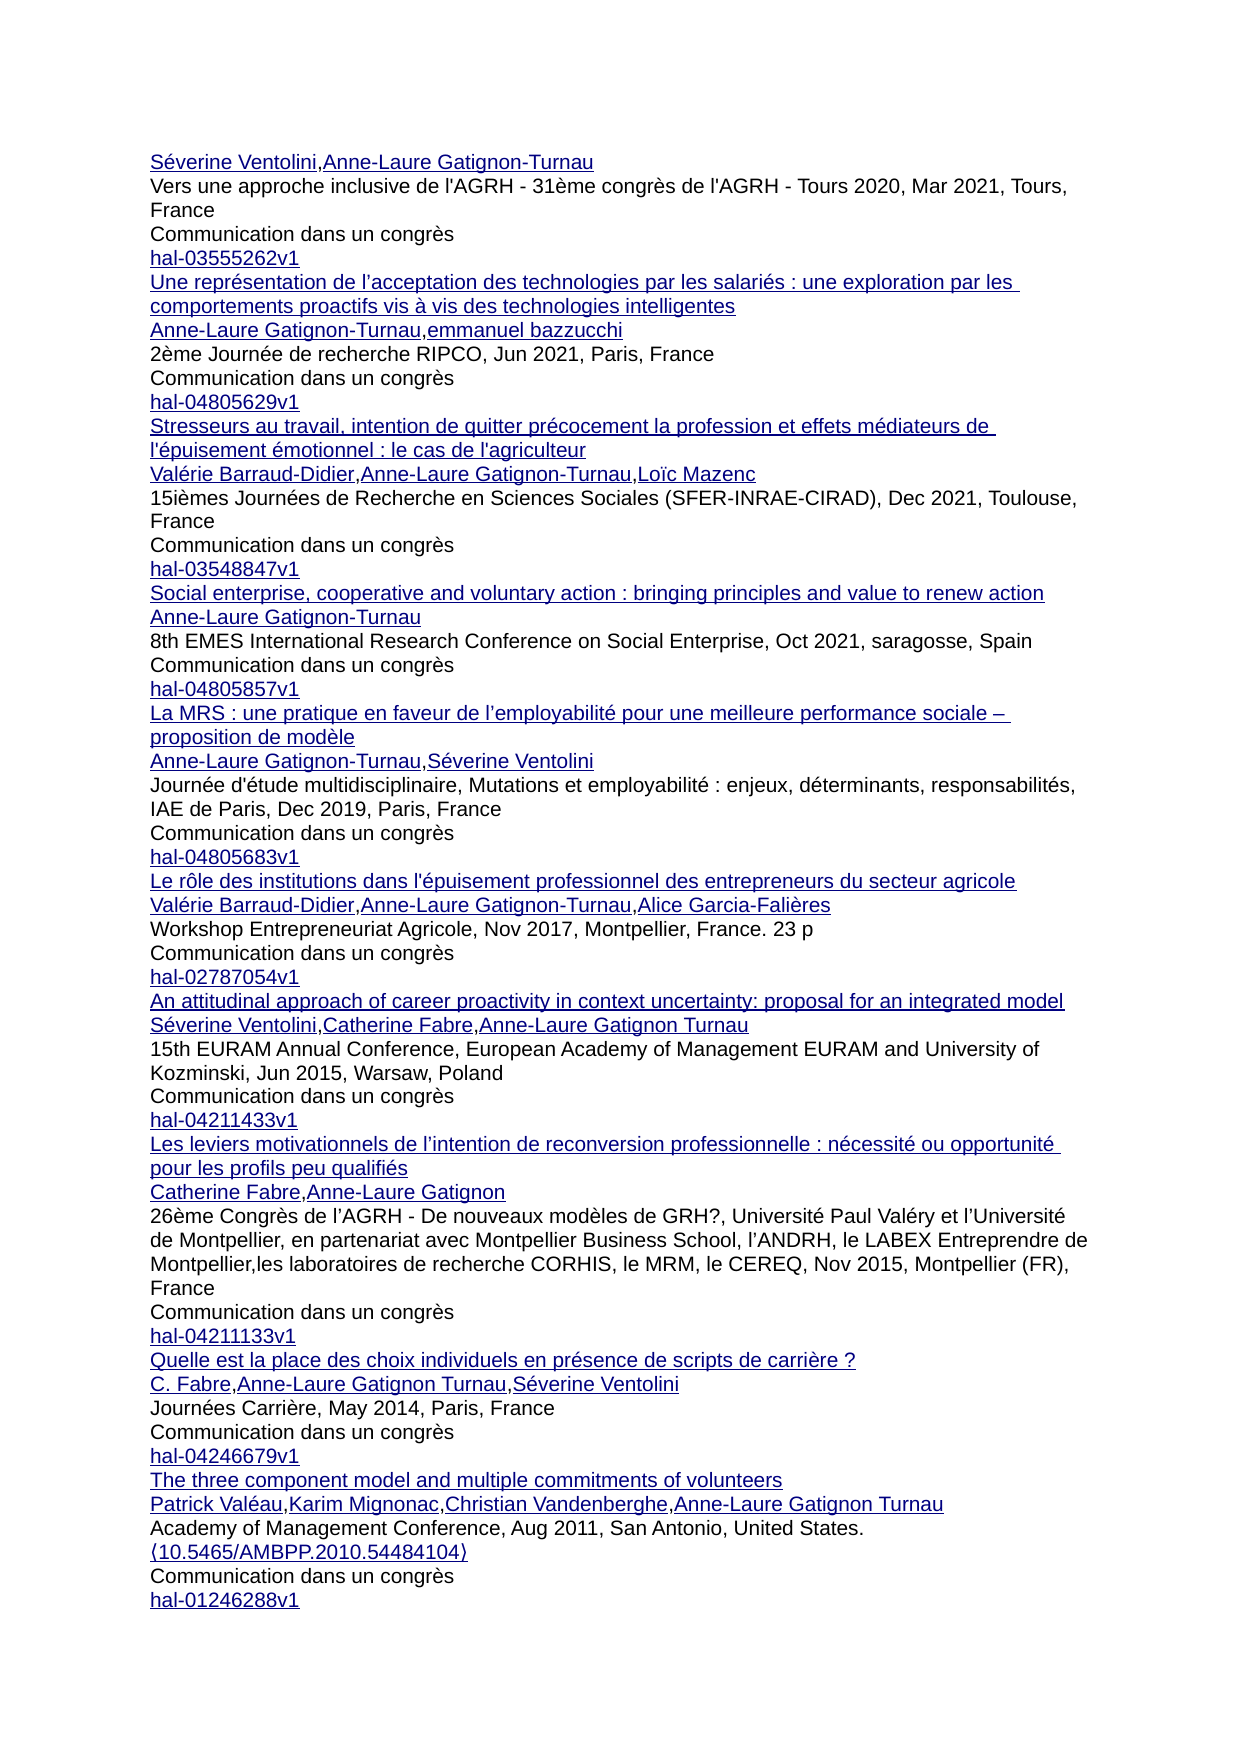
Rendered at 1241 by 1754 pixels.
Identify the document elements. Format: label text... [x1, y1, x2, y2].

table_cell The three component model and multiple commitments of volunteers Patrick Valéau,Karim Mignonac,Christian Vandenberghe,Anne-Laure Gatignon Turnau Academy of Management Conference, Aug 2011, San Antonio, United States. ⟨10.5465/AMBPP.2010.54484104⟩ Communication dans un congrès hal-01246288v1 [150, 1468, 1090, 1611]
table_cell La MRS : une pratique en faveur de l’employabilité pour une meilleure performance sociale – proposition de modèle Anne-Laure Gatignon-Turnau,Séverine Ventolini Journée d'étude multidisciplinaire, Mutations et employabilité : enjeux, déterminants, responsabilités, IAE de Paris, Dec 2019, Paris, France Communication dans un congrès hal-04805683v1 [150, 701, 1090, 869]
table_cell Social enterprise, cooperative and voluntary action : bringing principles and value to renew action Anne-Laure Gatignon-Turnau 8th EMES International Research Conference on Social Enterprise, Oct 2021, saragosse, Spain Communication dans un congrès hal-04805857v1 [150, 581, 1090, 701]
table_cell Le rôle des institutions dans l'épuisement professionnel des entrepreneurs du secteur agricole Valérie Barraud-Didier,Anne-Laure Gatignon-Turnau,Alice Garcia-Falières Workshop Entrepreneuriat Agricole, Nov 2017, Montpellier, France. 23 p Communication dans un congrès hal-02787054v1 [150, 869, 1090, 988]
table_cell Quelle est la place des choix individuels en présence de scripts de carrière ? C. Fabre,Anne-Laure Gatignon Turnau,Séverine Ventolini Journées Carrière, May 2014, Paris, France Communication dans un congrès hal-04246679v1 [150, 1348, 1090, 1468]
table_cell Stresseurs au travail, intention de quitter précocement la profession et effets médiateurs de l'épuisement émotionnel : le cas de l'agriculteur Valérie Barraud-Didier,Anne-Laure Gatignon-Turnau,Loïc Mazenc 15ièmes Journées de Recherche en Sciences Sociales (SFER-INRAE-CIRAD), Dec 2021, Toulouse, France Communication dans un congrès hal-03548847v1 [150, 414, 1090, 581]
table_cell Les leviers motivationnels de l’intention de reconversion professionnelle : nécessité ou opportunité pour les profils peu qualifiés Catherine Fabre,Anne-Laure Gatignon 26ème Congrès de l’AGRH - De nouveaux modèles de GRH?, Université Paul Valéry et l’Université de Montpellier, en partenariat avec Montpellier Business School, l’ANDRH, le LABEX Entreprendre de Montpellier,les laboratoires de recherche CORHIS, le MRM, le CEREQ, Nov 2015, Montpellier (FR), France Communication dans un congrès hal-04211133v1 [150, 1132, 1090, 1348]
table_cell An attitudinal approach of career proactivity in context uncertainty: proposal for an integrated model Séverine Ventolini,Catherine Fabre,Anne-Laure Gatignon Turnau 15th EURAM Annual Conference, European Academy of Management EURAM and University of Kozminski, Jun 2015, Warsaw, Poland Communication dans un congrès hal-04211433v1 [150, 989, 1090, 1132]
table_cell Une représentation de l’acceptation des technologies par les salariés : une exploration par les comportements proactifs vis à vis des technologies intelligentes Anne-Laure Gatignon-Turnau,emmanuel bazzucchi 2ème Journée de recherche RIPCO, Jun 2021, Paris, France Communication dans un congrès hal-04805629v1 [150, 270, 1090, 413]
table_cell Séverine Ventolini,Anne-Laure Gatignon-Turnau Vers une approche inclusive de l'AGRH - 31ème congrès de l'AGRH - Tours 2020, Mar 2021, Tours, France Communication dans un congrès hal-03555262v1 [150, 150, 1090, 270]
